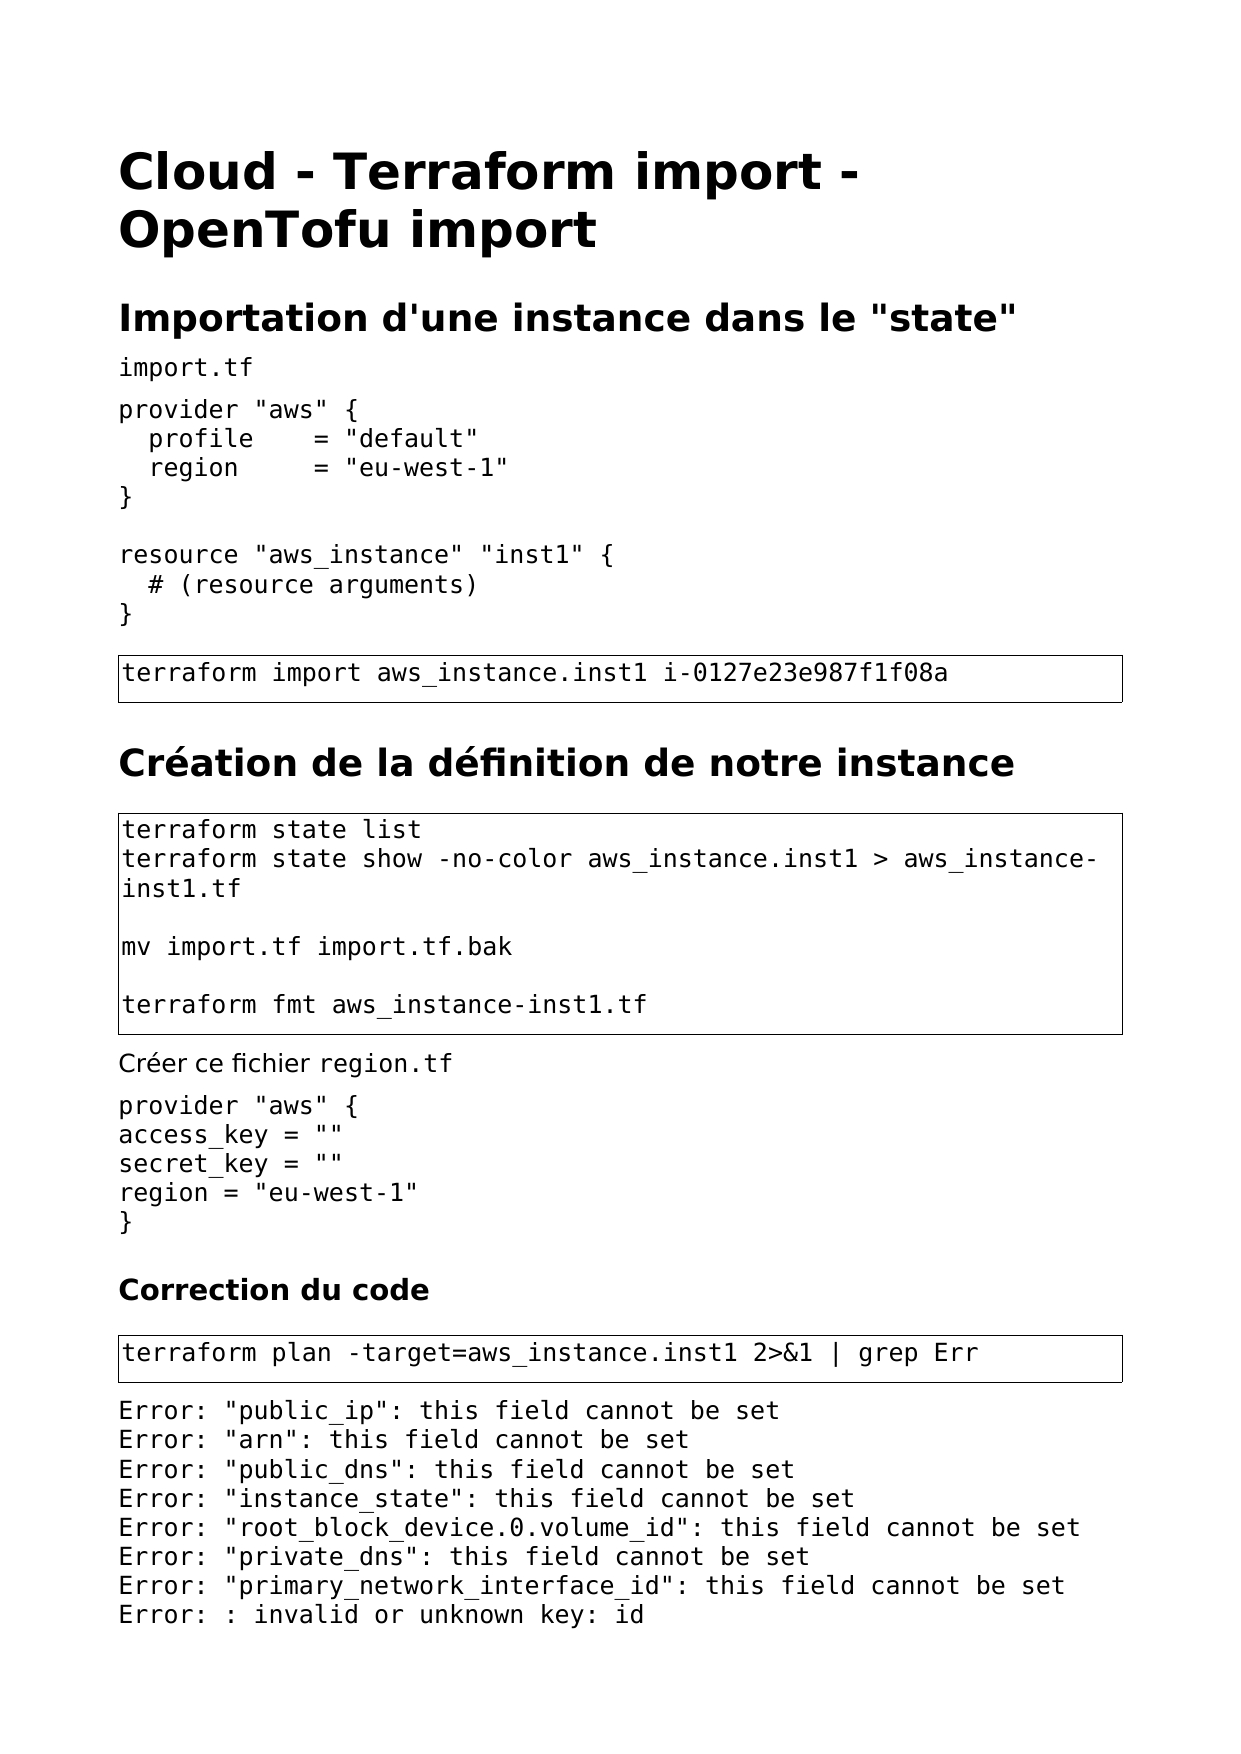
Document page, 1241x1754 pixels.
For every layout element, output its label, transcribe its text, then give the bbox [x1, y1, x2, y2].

text provider "aws" { profile = "default" region = "eu-west-1" } resource "aws_instance" "inst1" { # (resource arguments) } [118, 395, 1122, 628]
text import.tf [118, 353, 1122, 382]
text provider "aws" { access_key = "" secret_key = "" region = "eu-west-1" } [118, 1091, 1122, 1237]
text Error: "public_ip": this field cannot be set Error: "arn": this field cannot be set Error: "public_dns": this field cannot be set Error: "instance_state": this field cannot be set Error: "root_block_device.0.volume_id": this field cannot be set Error: "private_dns": this field cannot be set Error: "primary_network_interface_id": this field cannot be set Error: : invalid or unknown key: id [118, 1397, 1122, 1630]
table_header terraform plan -target=aws_instance.inst1 2>&1 | grep Err [119, 1336, 1122, 1382]
subtitle Cloud - Terraform import - OpenTofu import [118, 143, 1122, 259]
table_header terraform import aws_instance.inst1 i-0127e23e987f1f08a [119, 656, 1122, 702]
subtitle Importation d'une instance dans le "state" [118, 297, 1122, 341]
table_header terraform state list terraform state show -no-color aws_instance.inst1 > aws_instance-inst1.tf mv import.tf import.tf.bak terraform fmt aws_instance-inst1.tf [119, 814, 1122, 1034]
subtitle Correction du code [118, 1273, 1122, 1307]
text Créer ce fichier region.tf [118, 1049, 1122, 1078]
subtitle Création de la définition de notre instance [118, 742, 1122, 785]
